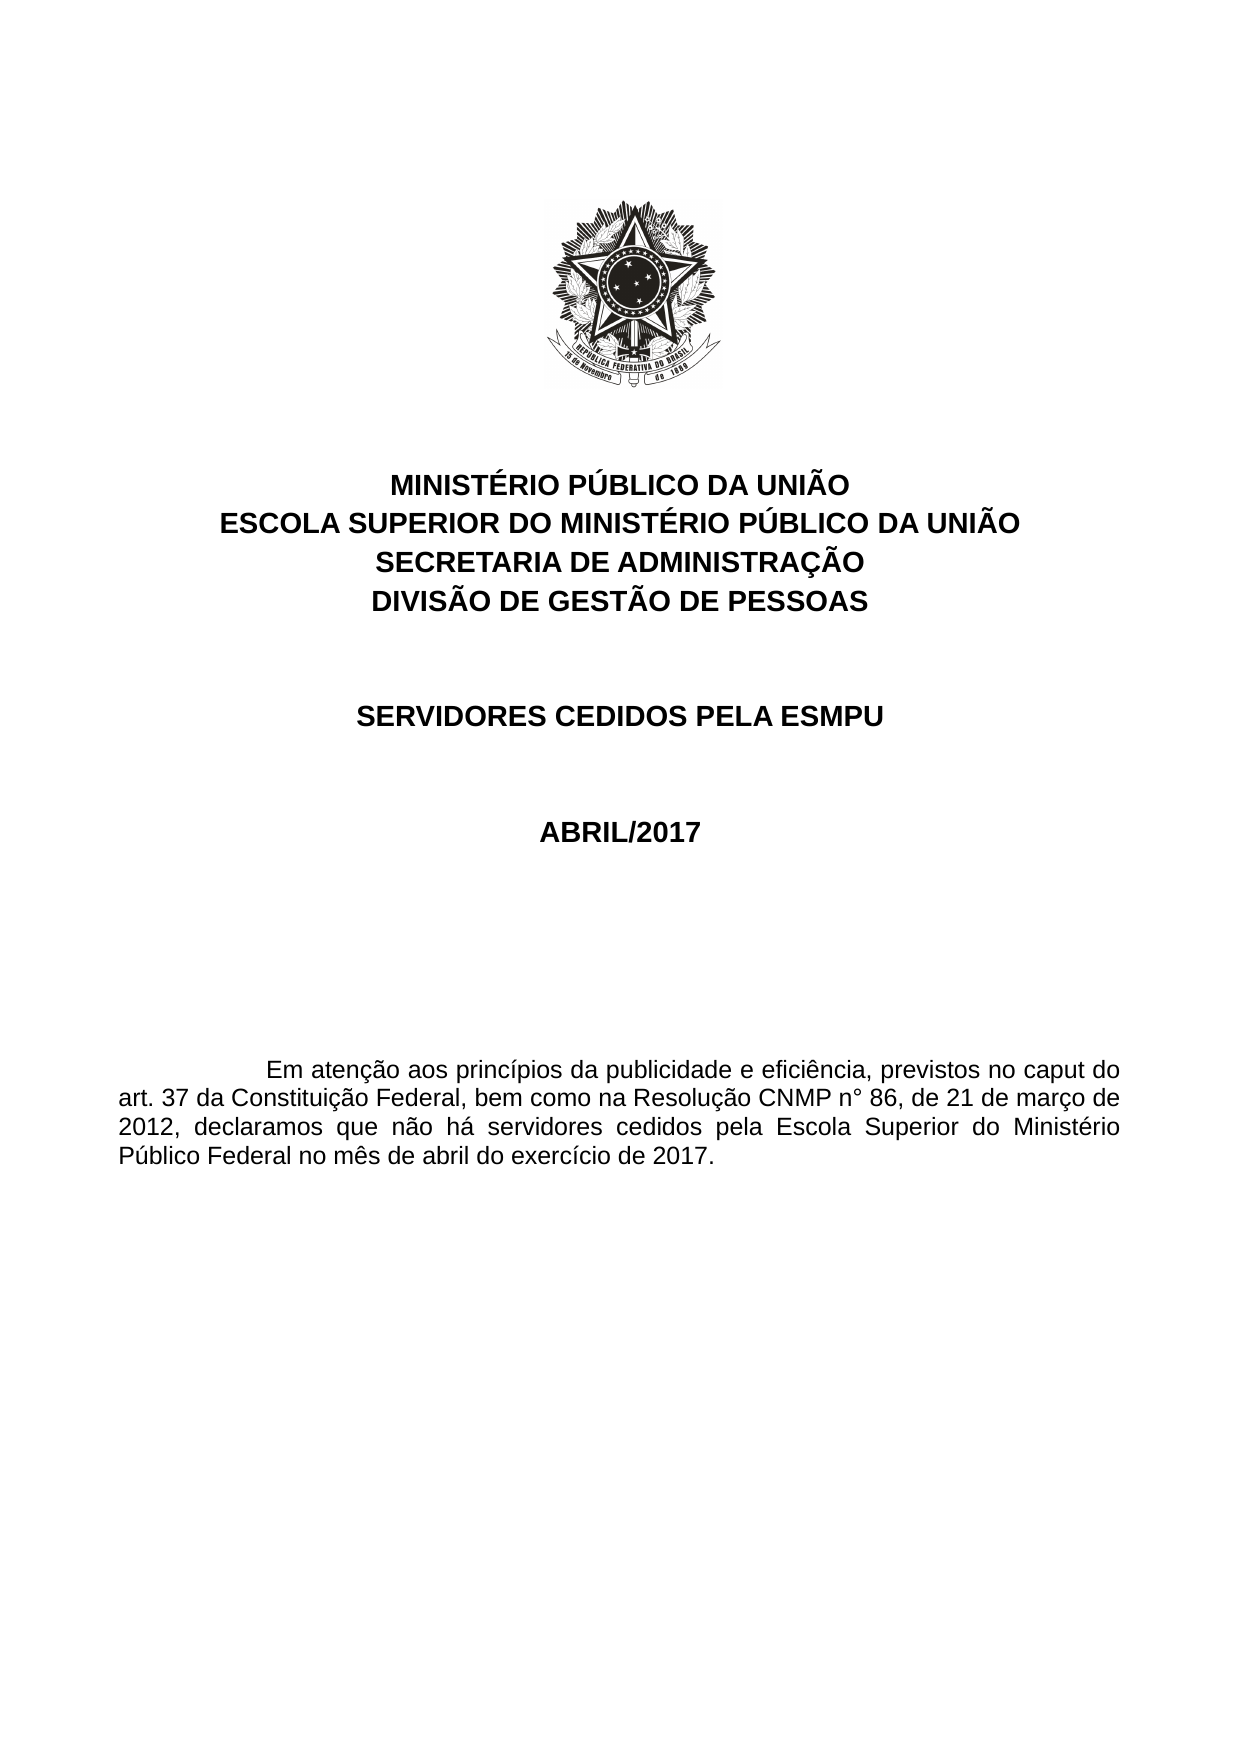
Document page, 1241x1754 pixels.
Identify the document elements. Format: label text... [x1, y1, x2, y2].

text ESCOLA SUPERIOR DO MINISTÉRIO PÚBLICO DA UNIÃO [118, 506, 1122, 540]
text DIVISÃO DE GESTÃO DE PESSOAS [118, 583, 1122, 617]
text Em atenção aos princípios da publicidade e eficiência, previstos no caput do art. 37 da Constituição Federal, bem como na Resolução CNMP n° 86, de 21 de março de 2012, declaramos que não há servidores cedidos pela Escola Superior do Ministério Público Federal no mês de abril do exercício de 2017. [118, 1054, 1122, 1169]
picture [543, 199, 723, 389]
text ABRIL/2017 [118, 815, 1122, 848]
text SERVIDORES CEDIDOS PELA ESMPU [118, 699, 1122, 733]
text MINISTÉRIO PÚBLICO DA UNIÃO [118, 468, 1122, 501]
text SECRETARIA DE ADMINISTRAÇÃO [118, 545, 1122, 578]
